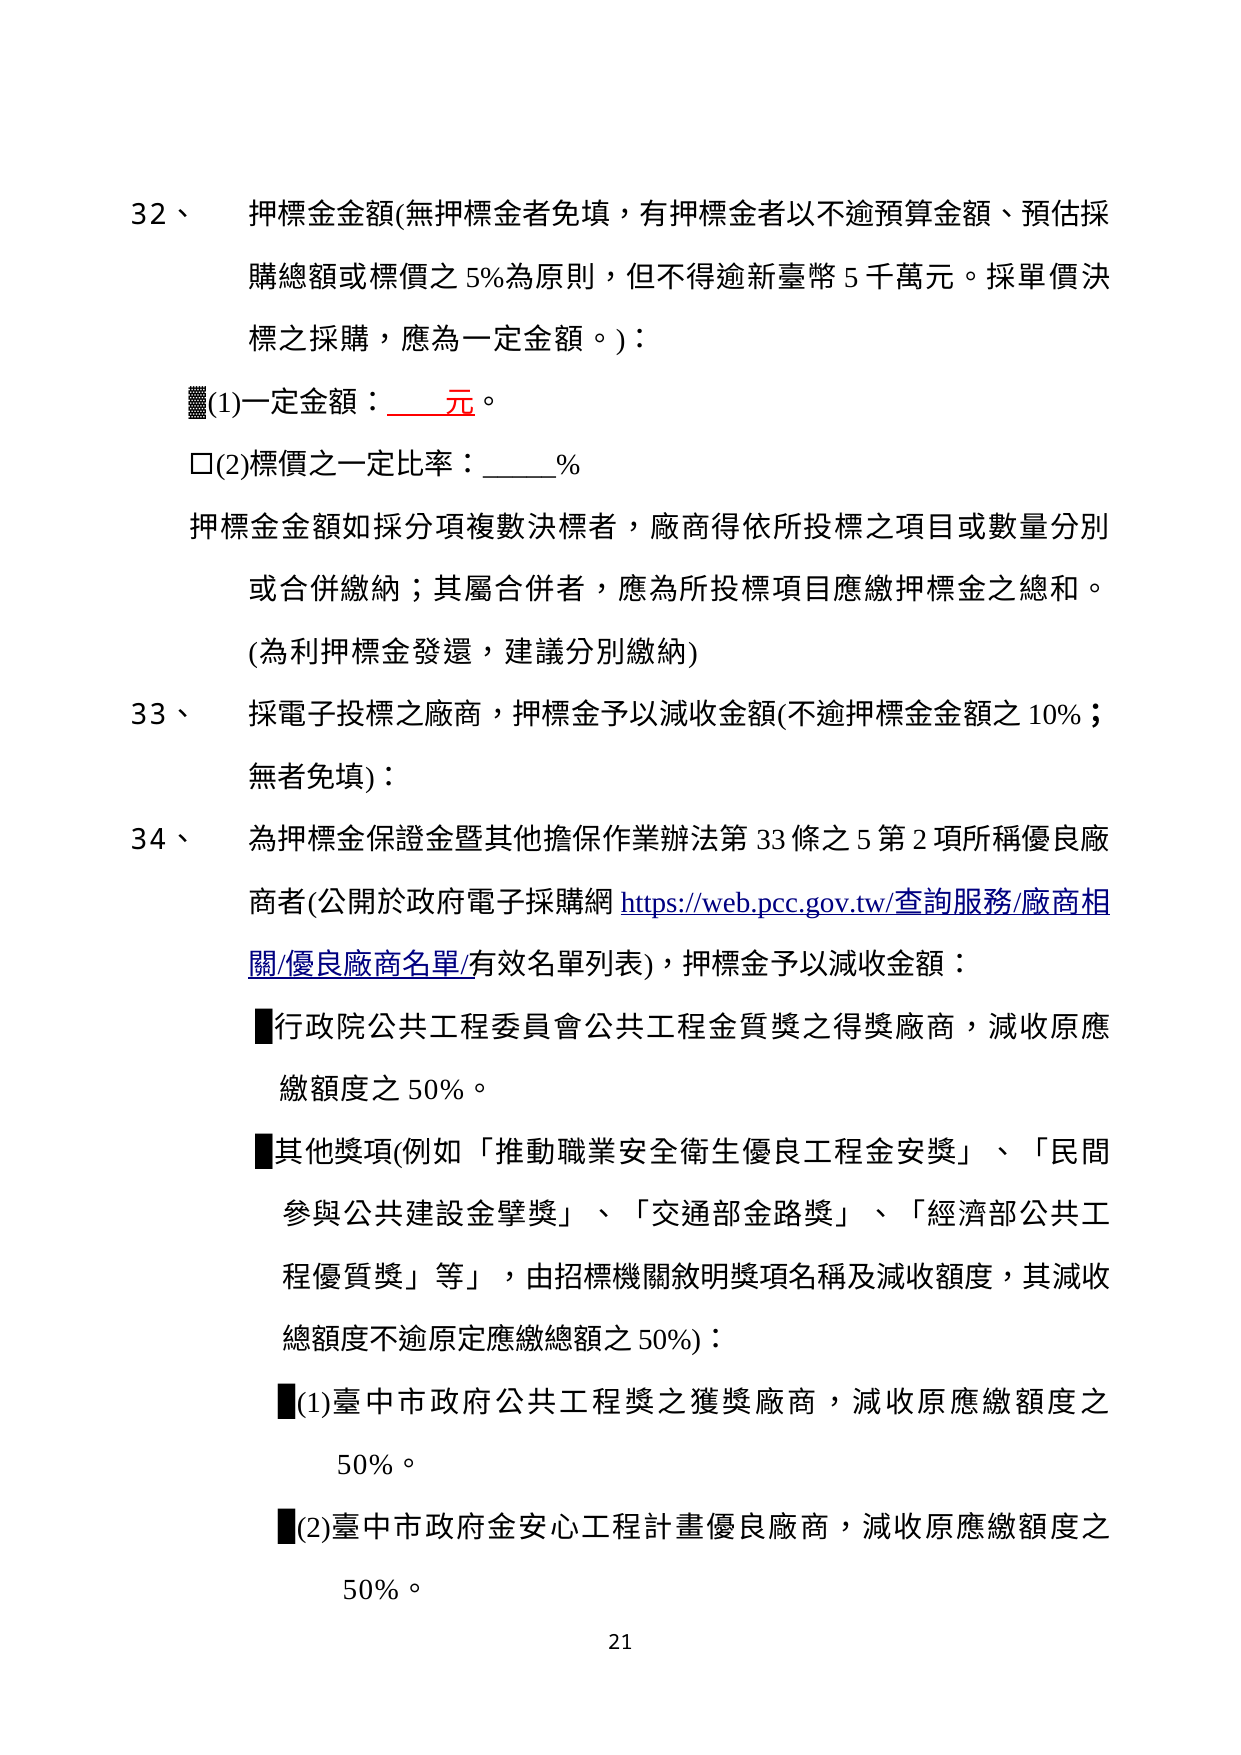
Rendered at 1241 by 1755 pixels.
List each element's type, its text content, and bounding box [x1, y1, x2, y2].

text █(1)臺中市政府公共工程獎之獲獎廠商，減收原應繳額度之50%。 [278, 1358, 1110, 1483]
text 押標金金額如採分項複數決標者，廠商得依所投標之項目或數量分別或合併繳納；其屬合併者，應為所投標項目應繳押標金之總和。(為利押標金發還，建議分別繳納) [130, 483, 1110, 670]
text ▓(1)一定金額： 元。 [130, 358, 1110, 420]
text (2)標價之一定比率：_____% [130, 420, 1110, 483]
text █(2)臺中市政府金安心工程計畫優良廠商，減收原應繳額度之50%。 [278, 1483, 1110, 1608]
text █其他獎項(例如「推動職業安全衛生優良工程金安獎」、「民間參與公共建設金擘獎」、「交通部金路獎」、「經濟部公共工程優質獎」等」，由招標機關敘明獎項名稱及減收額度，其減收總額度不逾原定應繳總額之50%)： [255, 1108, 1110, 1358]
text █行政院公共工程委員會公共工程金質獎之得獎廠商，減收原應繳額度之50%。 [255, 983, 1110, 1108]
list 押標金金額(無押標金者免填，有押標金者以不逾預算金額、預估採購總額或標價之5%為原則，但不得逾新臺幣5千萬元。採單價決標之採購，應為一定金額。)： [130, 170, 1110, 358]
list 採電子投標之廠商，押標金予以減收金額(不逾押標金金額之10%；無者免填)： [130, 670, 1110, 795]
list 為押標金保證金暨其他擔保作業辦法第33條之5第2項所稱優良廠商者(公開於政府電子採購網https://web.pcc.gov.tw/查詢服務/廠商相關/優良廠商名單/有效名單列表)，押標金予以減收金額： [130, 795, 1110, 983]
